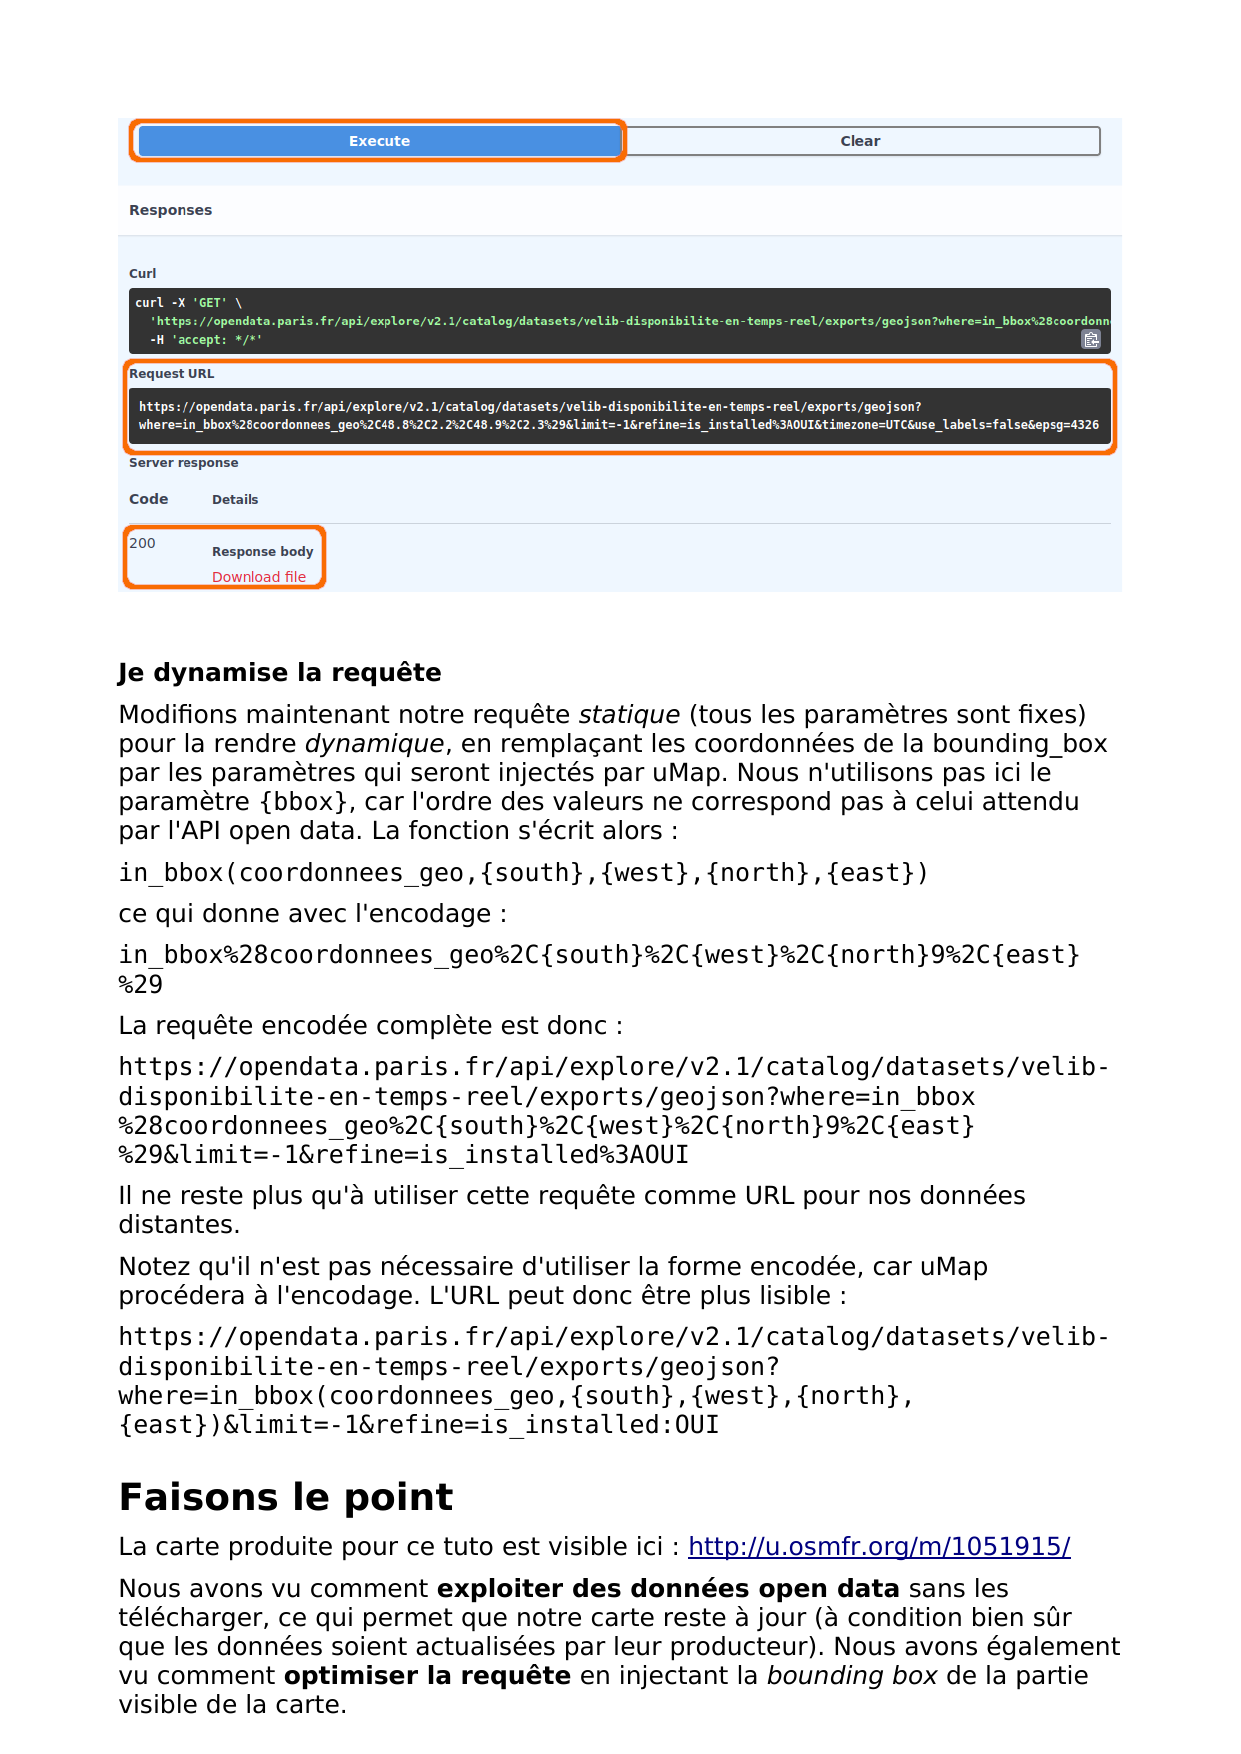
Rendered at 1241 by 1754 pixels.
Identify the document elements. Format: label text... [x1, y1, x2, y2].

text Il ne reste plus qu'à utiliser cette requête comme URL pour nos données distantes. [118, 1181, 1122, 1239]
text Modifions maintenant notre requête statique (tous les paramètres sont fixes) pour la rendre dynamique, en remplaçant les coordonnées de la bounding_box par les paramètres qui seront injectés par uMap. Nous n'utilisons pas ici le paramètre {bbox}, car l'ordre des valeurs ne correspond pas à celui attendu par l'API open data. La fonction s'écrit alors : [118, 700, 1122, 846]
text ce qui donne avec l'encodage : [118, 899, 1122, 928]
subtitle Je dynamise la requête [118, 658, 1122, 687]
picture [118, 118, 1123, 592]
text https://opendata.paris.fr/api/explore/v2.1/catalog/datasets/velib-disponibilite-en-temps-reel/exports/geojson?where=in_bbox%28coordonnees_geo%2C{south}%2C{west}%2C{north}9%2C{east}%29&limit=-1&refine=is_installed%3AOUI [118, 1052, 1122, 1169]
text in_bbox(coordonnees_geo,{south},{west},{north},{east}) [118, 858, 1122, 887]
subtitle Faisons le point [118, 1476, 1122, 1520]
text https://opendata.paris.fr/api/explore/v2.1/catalog/datasets/velib-disponibilite-en-temps-reel/exports/geojson?where=in_bbox(coordonnees_geo,{south},{west},{north},{east})&limit=-1&refine=is_installed:OUI [118, 1323, 1122, 1439]
text La requête encodée complète est donc : [118, 1011, 1122, 1040]
text Notez qu'il n'est pas nécessaire d'utiliser la forme encodée, car uMap procédera à l'encodage. L'URL peut donc être plus lisible : [118, 1252, 1122, 1310]
text Nous avons vu comment exploiter des données open data sans les télécharger, ce qui permet que notre carte reste à jour (à condition bien sûr que les données soient actualisées par leur producteur). Nous avons également vu comment optimiser la requête en injectant la bounding box de la partie visible de la carte. [118, 1574, 1122, 1720]
text La carte produite pour ce tuto est visible ici : http://u.osmfr.org/m/1051915/ [118, 1532, 1122, 1561]
text in_bbox%28coordonnees_geo%2C{south}%2C{west}%2C{north}9%2C{east}%29 [118, 941, 1122, 999]
